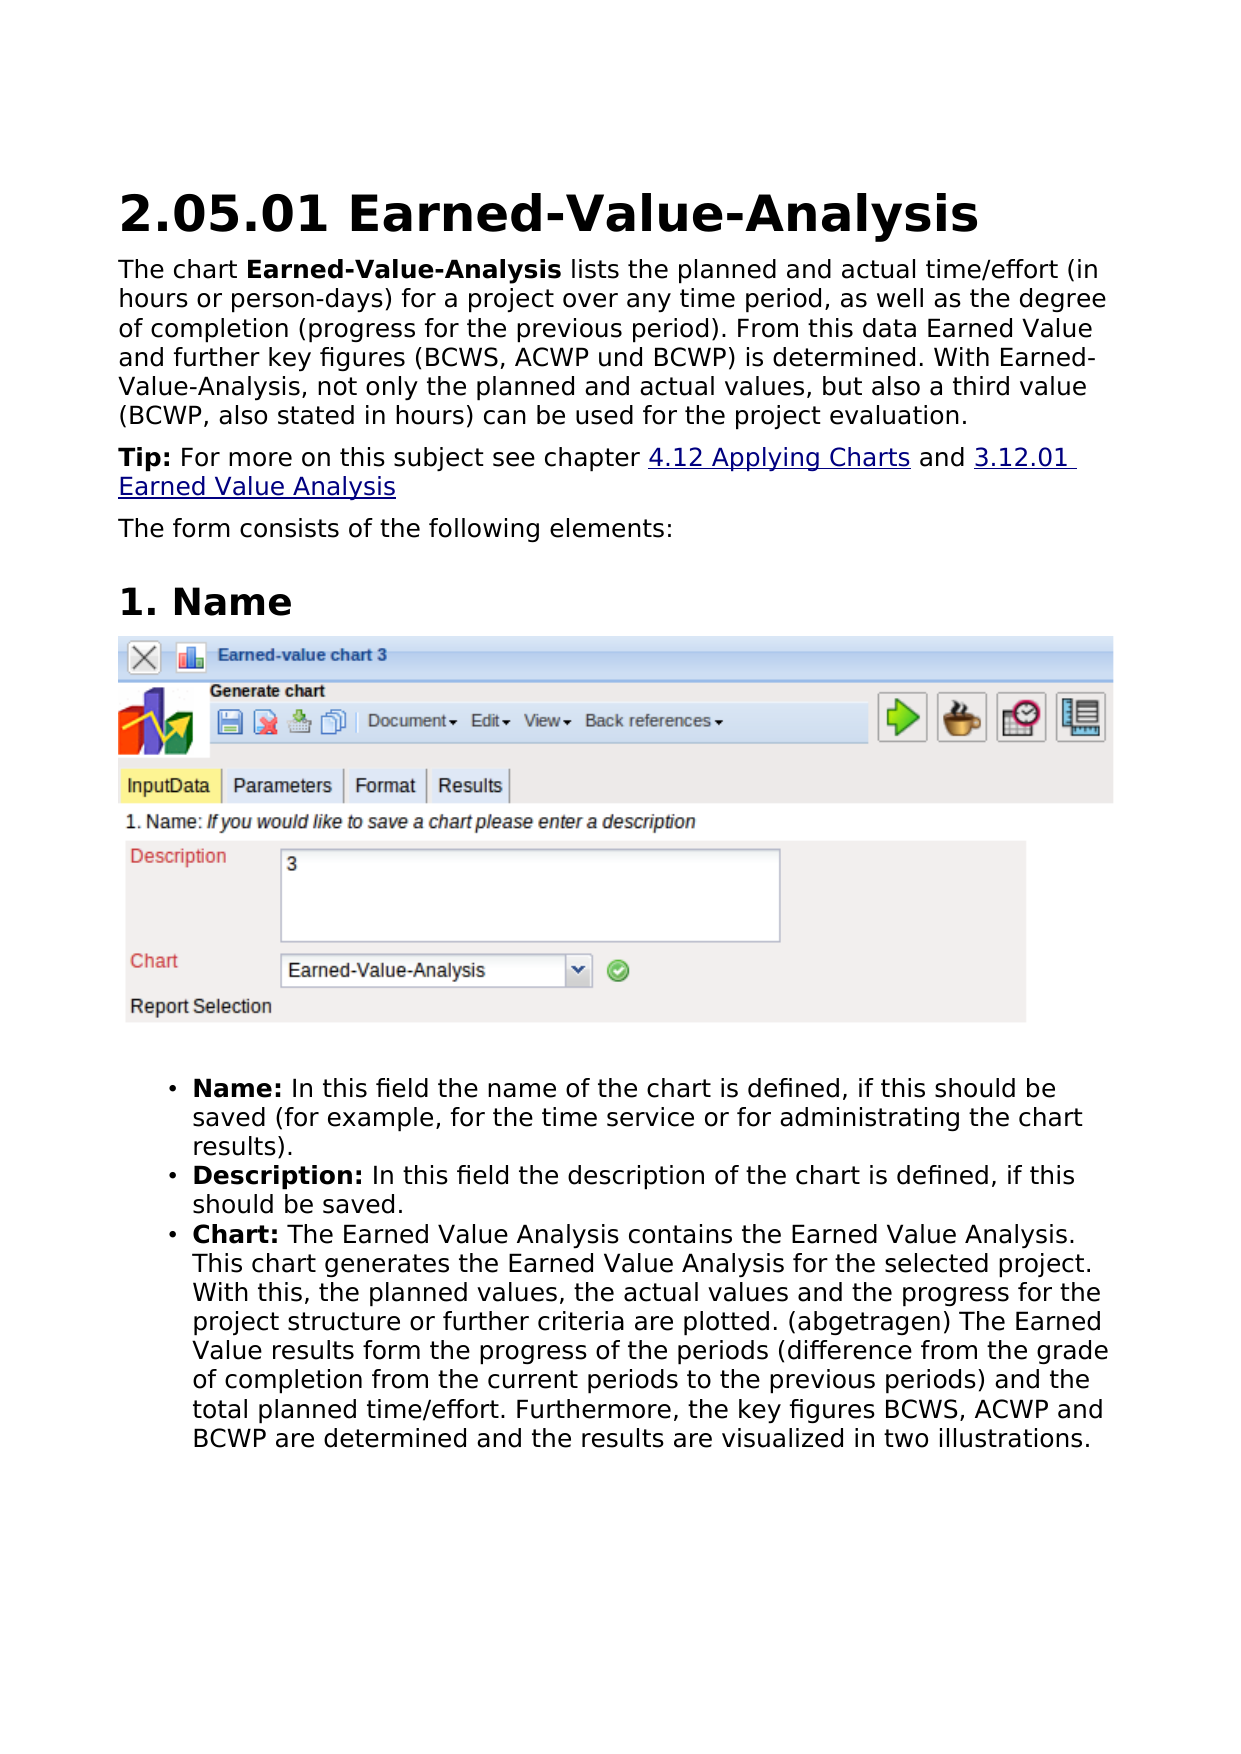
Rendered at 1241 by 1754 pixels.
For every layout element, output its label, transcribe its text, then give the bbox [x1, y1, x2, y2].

subtitle 1. Name [118, 581, 1122, 624]
list Chart: The Earned Value Analysis contains the Earned Value Analysis. This chart generates the Earned Value Analysis for the selected project. With this, the planned values, the actual values and the progress for the project structure or further criteria are plotted. (abgetragen) The Earned Value results form the progress of the periods (difference from the grade of completion from the current periods to the previous periods) and the total planned time/effort. Furthermore, the key figures BCWS, ACWP and BCWP are determined and the results are visualized in two illustrations. [177, 1220, 1122, 1453]
text The form consists of the following elements: [118, 514, 1122, 543]
picture [118, 636, 1114, 1032]
text Tip: For more on this subject see chapter 4.12 Applying Charts and 3.12.01 Earned Value Analysis [118, 443, 1122, 501]
list Name: In this field the name of the chart is defined, if this should be saved (for example, for the time service or for administrating the chart results). [177, 1074, 1122, 1161]
text The chart Earned-Value-Analysis lists the planned and actual time/effort (in hours or person-days) for a project over any time period, as well as the degree of completion (progress for the previous period). From this data Earned Value and further key figures (BCWS, ACWP und BCWP) is determined. With Earned-Value-Analysis, not only the planned and actual values, but also a third value (BCWP, also stated in hours) can be used for the project evaluation. [118, 256, 1122, 431]
subtitle 2.05.01 Earned-Value-Analysis [118, 185, 1122, 243]
list Description: In this field the description of the chart is defined, if this should be saved. [177, 1161, 1122, 1220]
